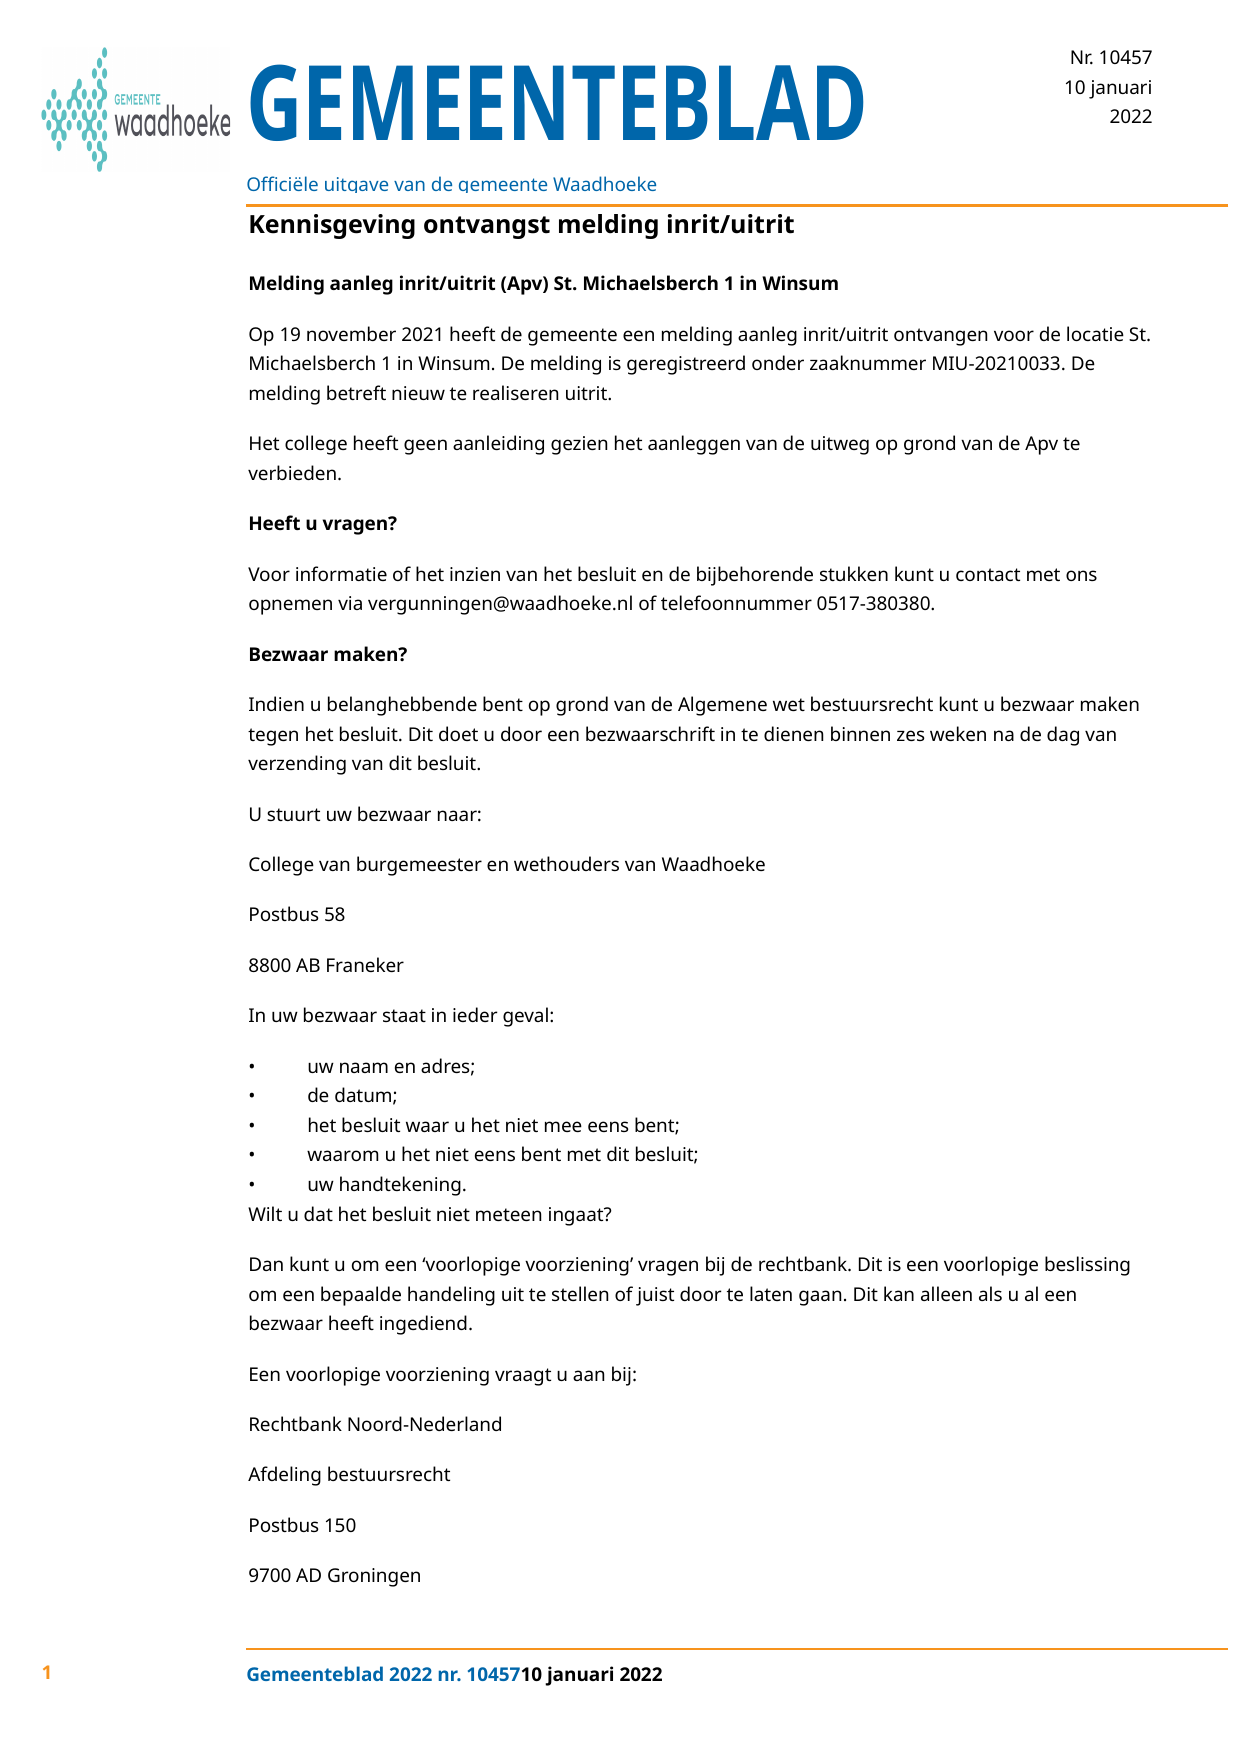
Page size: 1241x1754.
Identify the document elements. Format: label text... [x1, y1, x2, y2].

list de datum; [248, 1082, 1152, 1108]
text Indien u belanghebbende bent op grond van de Algemene wet bestuursrecht kunt u bezwaar maken tegen het besluit. Dit doet u door een bezwaarschrift in te dienen binnen zes weken na de dag van verzending van dit besluit. [248, 691, 1152, 776]
text Dan kunt u om een ‘voorlopige voorziening’ vragen bij de rechtbank. Dit is een voorlopige beslissing om een bepaalde handeling uit te stellen of juist door te laten gaan. Dit kan alleen als u al een bezwaar heeft ingediend. [248, 1251, 1152, 1336]
text Op 19 november 2021 heeft de gemeente een melding aanleg inrit/uitrit ontvangen voor de locatie St. Michaelsberch 1 in Winsum. De melding is geregistreerd onder zaaknummer MIU-20210033. De melding betreft nieuw te realiseren uitrit. [248, 321, 1152, 406]
text Rechtbank Noord-Nederland [248, 1411, 1152, 1437]
text College van burgemeester en wethouders van Waadhoeke [248, 851, 1152, 877]
text Afdeling bestuursrecht [248, 1462, 1152, 1487]
list uw handtekening. [248, 1171, 1152, 1197]
list het besluit waar u het niet mee eens bent; [248, 1112, 1152, 1138]
list waarom u het niet eens bent met dit besluit; [248, 1142, 1152, 1167]
text U stuurt uw bezwaar naar: [248, 801, 1152, 826]
text Kennisgeving ontvangst melding inrit/uitrit [248, 207, 1152, 241]
text Een voorlopige voorziening vraagt u aan bij: [248, 1361, 1152, 1386]
text Heeft u vragen? [248, 510, 1152, 536]
list uw naam en adres; [248, 1053, 1152, 1078]
text Het college heeft geen aanleiding gezien het aanleggen van de uitweg op grond van de Apv te verbieden. [248, 430, 1152, 486]
text In uw bezwaar staat in ieder geval: [248, 1002, 1152, 1028]
text Postbus 58 [248, 902, 1152, 927]
text Voor informatie of het inzien van het besluit en de bijbehorende stukken kunt u contact met ons opnemen via vergunningen@waadhoeke.nl of telefoonnummer 0517-380380. [248, 561, 1152, 616]
text 9700 AD Groningen [248, 1562, 1152, 1588]
text Bezwaar maken? [248, 641, 1152, 666]
text Postbus 150 [248, 1512, 1152, 1538]
text Melding aanleg inrit/uitrit (Apv) St. Michaelsberch 1 in Winsum [248, 270, 1152, 296]
picture [41, 47, 231, 172]
text 8800 AB Franeker [248, 952, 1152, 978]
text Wilt u dat het besluit niet meteen ingaat? [248, 1201, 1152, 1226]
